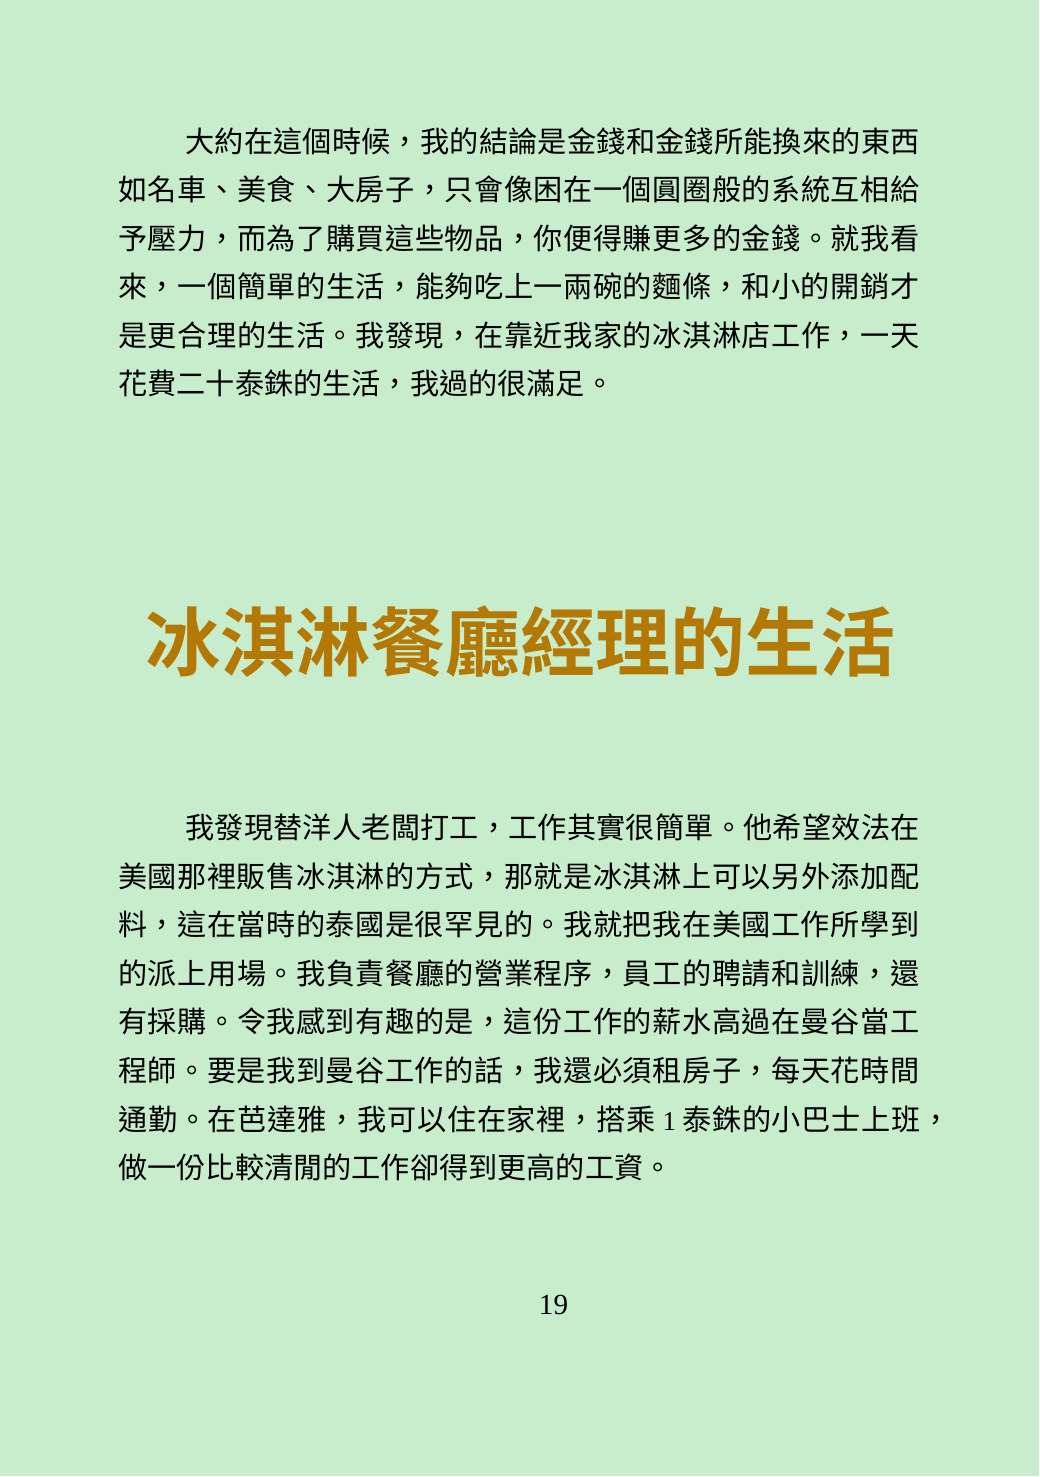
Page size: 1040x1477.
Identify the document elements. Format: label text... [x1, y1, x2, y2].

text 我發現替洋人老闆打工，工作其實很簡單。他希望效法在美國那裡販售冰淇淋的方式，那就是冰淇淋上可以另外添加配料，這在當時的泰國是很罕見的。我就把我在美國工作所學到的派上用場。我負責餐廳的營業程序，員工的聘請和訓練，還有採購。令我感到有趣的是，這份工作的薪水高過在曼谷當工程師。要是我到曼谷工作的話，我還必須租房子，每天花時間通勤。在芭達雅，我可以住在家裡，搭乘1泰銖的小巴士上班，做一份比較清閒的工作卻得到更高的工資。 [118, 805, 921, 1187]
text 大約在這個時候，我的結論是金錢和金錢所能換來的東西，如名車、美食、大房子，只會像困在一個圓圈般的系統互相給予壓力，而為了購買這些物品，你便得賺更多的金錢。就我看來，一個簡單的生活，能夠吃上一兩碗的麵條，和小的開銷才是更合理的生活。我發現，在靠近我家的冰淇淋店工作，一天花費二十泰銖的生活，我過的很滿足。 [118, 118, 921, 403]
subtitle 冰淇淋餐廳經理的生活 [118, 583, 921, 692]
